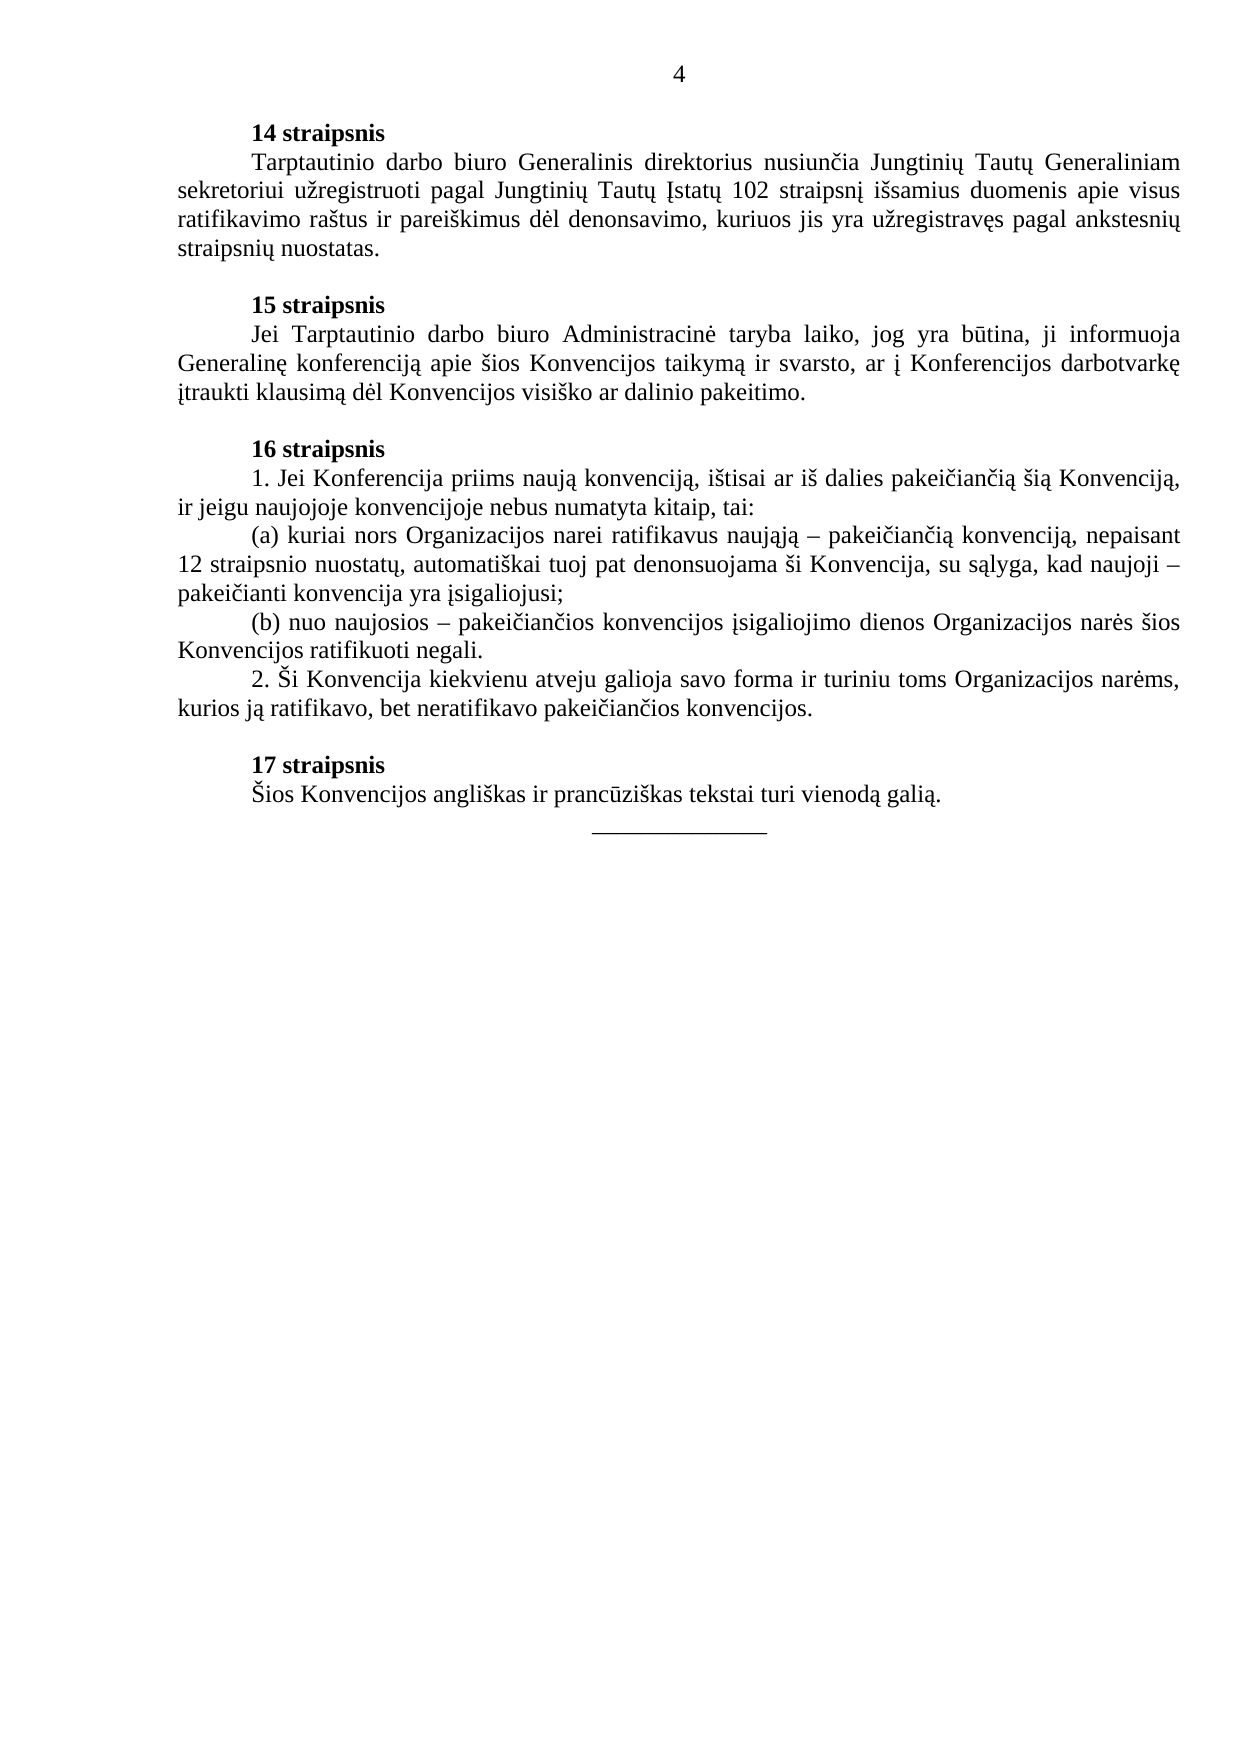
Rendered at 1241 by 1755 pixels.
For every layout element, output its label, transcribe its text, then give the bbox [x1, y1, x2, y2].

text 17 straipsnis [177, 751, 1181, 779]
text 1. Jei Konferencija priims naują konvenciją, ištisai ar iš dalies pakeičiančią šią Konvenciją, ir jeigu naujojoje konvencijoje nebus numatyta kitaip, tai: [177, 463, 1181, 521]
text (a) kuriai nors Organizacijos narei ratifikavus naująją – pakeičiančią konvenciją, nepaisant 12 straipsnio nuostatų, automatiškai tuoj pat denonsuojama ši Konvencija, su sąlyga, kad naujoji – pakeičianti konvencija yra įsigaliojusi; [177, 521, 1181, 607]
text 15 straipsnis [177, 291, 1181, 319]
text ______________ [177, 808, 1181, 837]
text (b) nuo naujosios – pakeičiančios konvencijos įsigaliojimo dienos Organizacijos narės šios Konvencijos ratifikuoti negali. [177, 607, 1181, 664]
text 14 straipsnis [177, 118, 1181, 147]
text Tarptautinio darbo biuro Generalinis direktorius nusiunčia Jungtinių Tautų Generaliniam sekretoriui užregistruoti pagal Jungtinių Tautų Įstatų 102 straipsnį išsamius duomenis apie visus ratifikavimo raštus ir pareiškimus dėl denonsavimo, kuriuos jis yra užregistravęs pagal ankstesnių straipsnių nuostatas. [177, 147, 1181, 262]
text 2. Ši Konvencija kiekvienu atveju galioja savo forma ir turiniu toms Organizacijos narėms, kurios ją ratifikavo, bet neratifikavo pakeičiančios konvencijos. [177, 664, 1181, 722]
text Jei Tarptautinio darbo biuro Administracinė taryba laiko, jog yra būtina, ji informuoja Generalinę konferenciją apie šios Konvencijos taikymą ir svarsto, ar į Konferencijos darbotvarkę įtraukti klausimą dėl Konvencijos visiško ar dalinio pakeitimo. [177, 319, 1181, 406]
text Šios Konvencijos angliškas ir prancūziškas tekstai turi vienodą galią. [177, 779, 1181, 808]
text 16 straipsnis [177, 434, 1181, 463]
